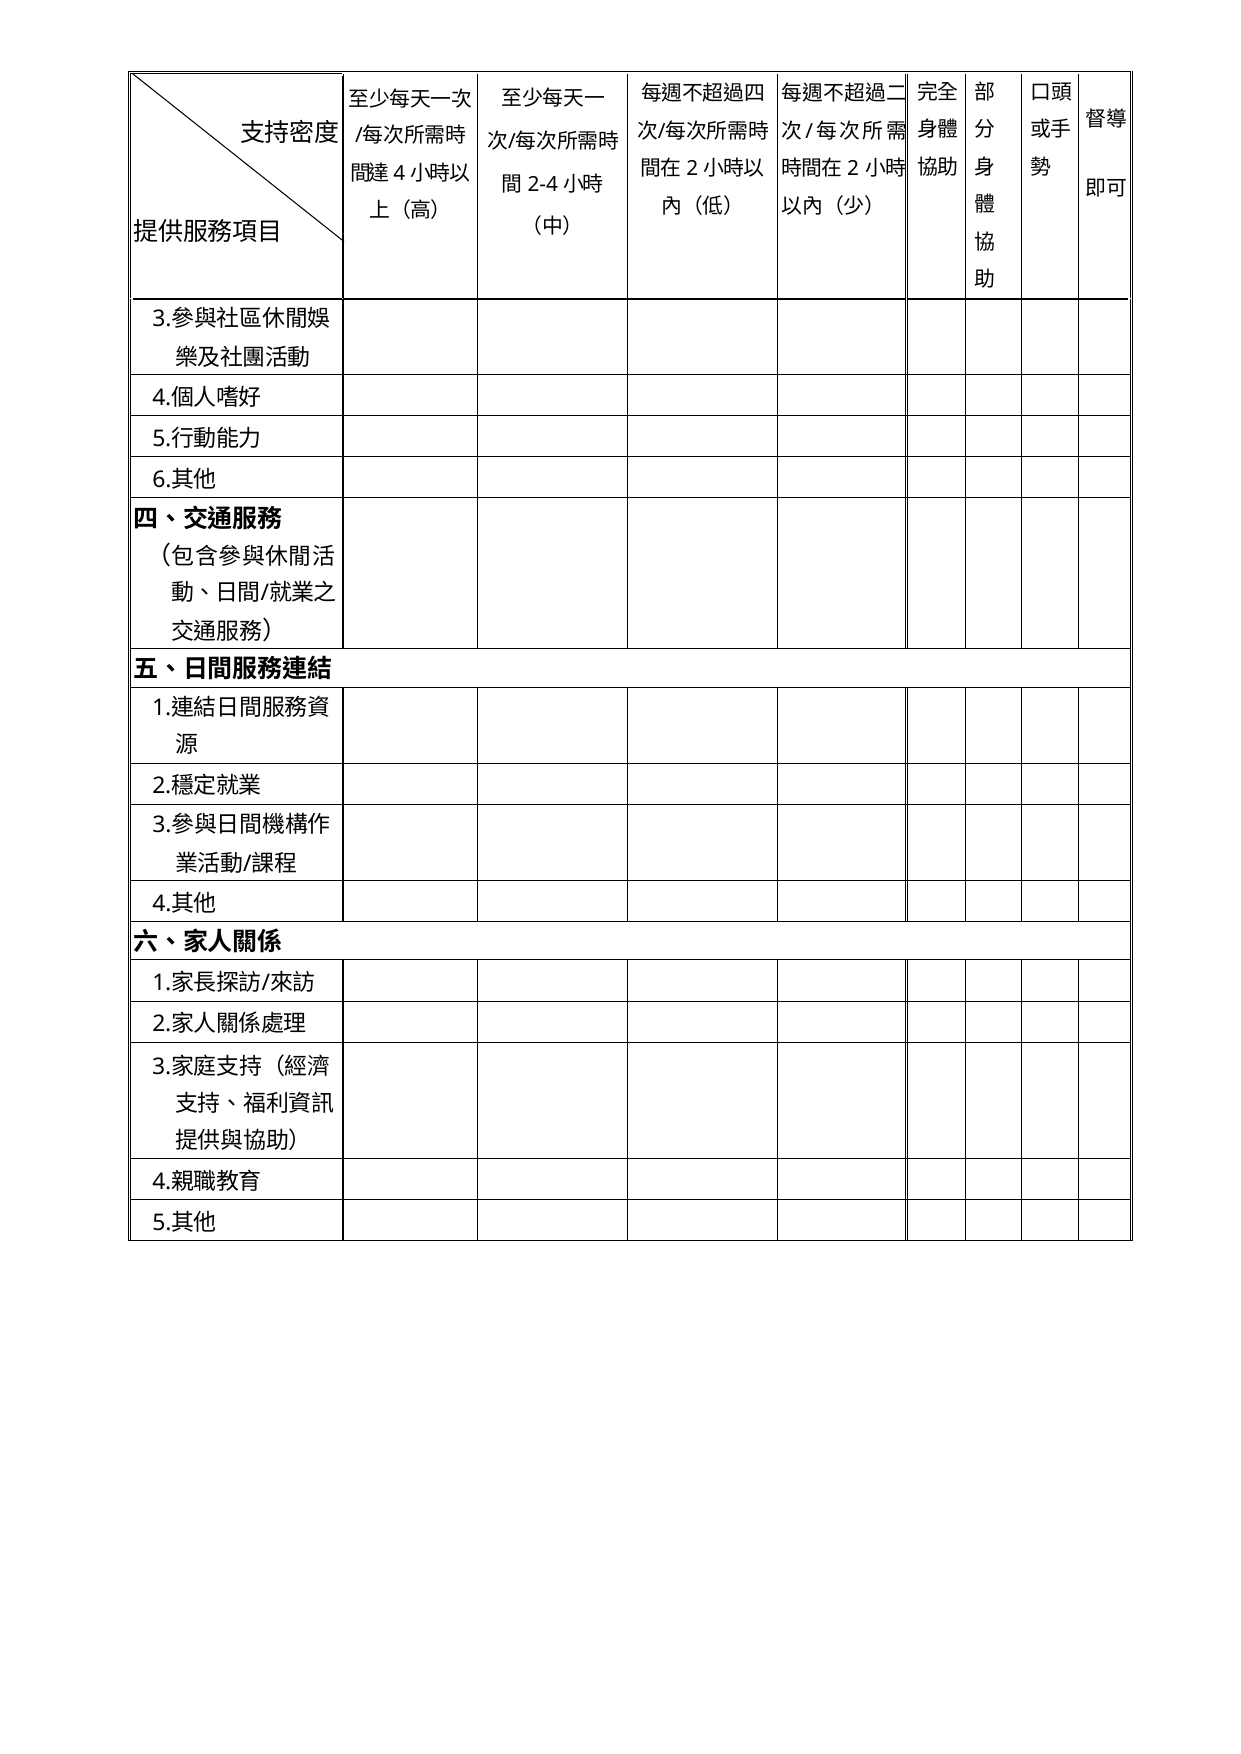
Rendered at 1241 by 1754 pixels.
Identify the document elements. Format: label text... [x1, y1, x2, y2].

table_cell [966, 688, 1021, 763]
table_cell [344, 1159, 477, 1199]
table_cell [1079, 416, 1130, 456]
table_cell [628, 416, 777, 456]
table_cell [966, 764, 1021, 804]
table_cell 每週不超過四次/每次所需時間在 2 小時以內（低） [627, 72, 777, 297]
table_cell [908, 805, 965, 880]
table_cell [778, 881, 905, 921]
table_cell [1079, 881, 1130, 921]
table_cell [1079, 960, 1130, 1001]
table_cell [344, 375, 477, 415]
table_cell [628, 1043, 777, 1158]
table_cell 至少每天一次/每次所需時間 2-4 小時 （中） [477, 72, 627, 297]
table_cell 五、日間服務連結 [131, 649, 1130, 687]
table_cell [1022, 1043, 1078, 1158]
table_cell [778, 416, 905, 456]
table_cell 4.其他 [131, 881, 342, 921]
table_cell [908, 688, 965, 763]
table_cell [778, 1159, 905, 1199]
table_cell 口頭或手勢 [1022, 72, 1078, 297]
table_cell [1079, 1043, 1130, 1158]
table_cell [908, 300, 965, 374]
table_cell [908, 1200, 965, 1240]
table_header 支持密度 提供服務項目 [131, 74, 342, 297]
table_cell [966, 1200, 1021, 1240]
table_cell [628, 498, 777, 648]
table_cell [1022, 764, 1078, 804]
table_cell [478, 457, 627, 497]
table_cell [778, 375, 905, 415]
table_cell [778, 688, 905, 763]
table_cell [478, 688, 627, 763]
table_cell [1079, 764, 1130, 804]
table_cell [478, 375, 627, 415]
table_cell [628, 457, 777, 497]
table_cell [344, 881, 477, 921]
table_cell [1022, 1159, 1078, 1199]
table_cell [344, 960, 477, 1001]
table_cell [344, 416, 477, 456]
table_cell [966, 498, 1021, 648]
table_cell [778, 764, 905, 804]
table_cell [908, 1159, 965, 1199]
table_cell [908, 498, 965, 648]
table_cell [1022, 688, 1078, 763]
table_cell 至少每天一次 /每次所需時間達 4 小時以上（高） [342, 72, 477, 297]
table_cell [344, 300, 477, 374]
table_cell [1079, 1002, 1130, 1042]
table_cell [778, 1200, 905, 1240]
table_cell 四、交通服務 （包含參與休閒活動、日間/就業之 交通服務） [131, 498, 342, 648]
table_cell [478, 498, 627, 648]
table_cell [1079, 1200, 1130, 1240]
table_cell [1079, 457, 1130, 497]
table_cell 3.參與社區休閒娛 樂及社團活動 [131, 298, 342, 374]
table_cell [478, 300, 627, 374]
table_cell [966, 960, 1021, 1001]
table_cell [966, 1043, 1021, 1158]
table_cell [966, 1159, 1021, 1199]
table_cell [344, 688, 477, 763]
table_cell [344, 1043, 477, 1158]
table_cell 六、家人關係 [131, 922, 1130, 959]
table_cell [628, 300, 777, 374]
table_cell [344, 1002, 477, 1042]
table_cell 4.親職教育 [131, 1159, 342, 1199]
table_cell [908, 960, 965, 1001]
table_cell [478, 764, 627, 804]
table_cell [908, 1043, 965, 1158]
table_cell [1079, 498, 1130, 648]
table_cell [908, 764, 965, 804]
table_cell [908, 881, 965, 921]
table_cell 3.家庭支持（經濟支持、福利資訊 提供與協助） [131, 1043, 342, 1158]
table_cell [628, 881, 777, 921]
table_cell [966, 457, 1021, 497]
table_cell [778, 457, 905, 497]
table_cell 督導 即可 [1078, 72, 1130, 297]
table_cell 部分身體協助 [965, 72, 1022, 297]
table_cell [628, 764, 777, 804]
table_cell [966, 805, 1021, 880]
table_cell [344, 1200, 477, 1240]
table_cell [628, 1159, 777, 1199]
table_cell [1079, 298, 1130, 374]
table_cell [778, 1043, 905, 1158]
table_cell 完全身體協助 [906, 72, 965, 297]
table_cell [478, 881, 627, 921]
table_cell [628, 1002, 777, 1042]
table_cell [1022, 960, 1078, 1001]
table_cell [778, 1002, 905, 1042]
table_cell [478, 805, 627, 880]
table_cell 1.連結日間服務資源 [131, 688, 342, 763]
table_cell [966, 375, 1021, 415]
table_cell [628, 688, 777, 763]
table_cell 3.參與日間機構作 業活動/課程 [131, 805, 342, 880]
table_cell [478, 1043, 627, 1158]
table_cell [778, 498, 905, 648]
table_cell [1022, 805, 1078, 880]
table_cell [1022, 457, 1078, 497]
table_cell [344, 764, 477, 804]
table_cell 每週不超過二次/每次所需時間在 2 小時以內（少） [777, 72, 906, 297]
table_cell [478, 1002, 627, 1042]
table_cell [1079, 375, 1130, 415]
table_cell [966, 416, 1021, 456]
table_cell [478, 1159, 627, 1199]
table_cell 5.其他 [131, 1200, 342, 1240]
table_cell [1022, 498, 1078, 648]
table_cell [1079, 805, 1130, 880]
table_cell [778, 805, 905, 880]
table_cell [778, 960, 905, 1001]
table_cell [908, 1002, 965, 1042]
table_cell 2.家人關係處理 [131, 1002, 342, 1042]
table_cell [344, 498, 477, 648]
table_cell [1022, 300, 1078, 374]
table_cell [344, 805, 477, 880]
table_cell [908, 375, 965, 415]
table_cell [908, 457, 965, 497]
table_cell [966, 1002, 1021, 1042]
table_cell 2.穩定就業 [131, 764, 342, 804]
table_cell [1022, 375, 1078, 415]
table_cell [478, 1200, 627, 1240]
table_cell [966, 881, 1021, 921]
table_cell [478, 416, 627, 456]
table_cell [1022, 1002, 1078, 1042]
table_cell 4.個人嗜好 [131, 375, 342, 415]
table_cell [1079, 1159, 1130, 1199]
table_cell [628, 805, 777, 880]
table_cell [778, 300, 905, 374]
table_cell [1079, 688, 1130, 763]
table_cell [908, 416, 965, 456]
table_cell [344, 457, 477, 497]
table_cell [628, 1200, 777, 1240]
table_cell 1.家長探訪/來訪 [131, 960, 342, 1001]
table_cell 6.其他 [131, 457, 342, 497]
table_cell [1022, 1200, 1078, 1240]
table_cell [628, 375, 777, 415]
table_cell [1022, 416, 1078, 456]
table_cell 5.行動能力 [131, 416, 342, 456]
table_cell [966, 300, 1021, 374]
table_cell [1022, 881, 1078, 921]
table_cell [478, 960, 627, 1001]
table_cell [628, 960, 777, 1001]
